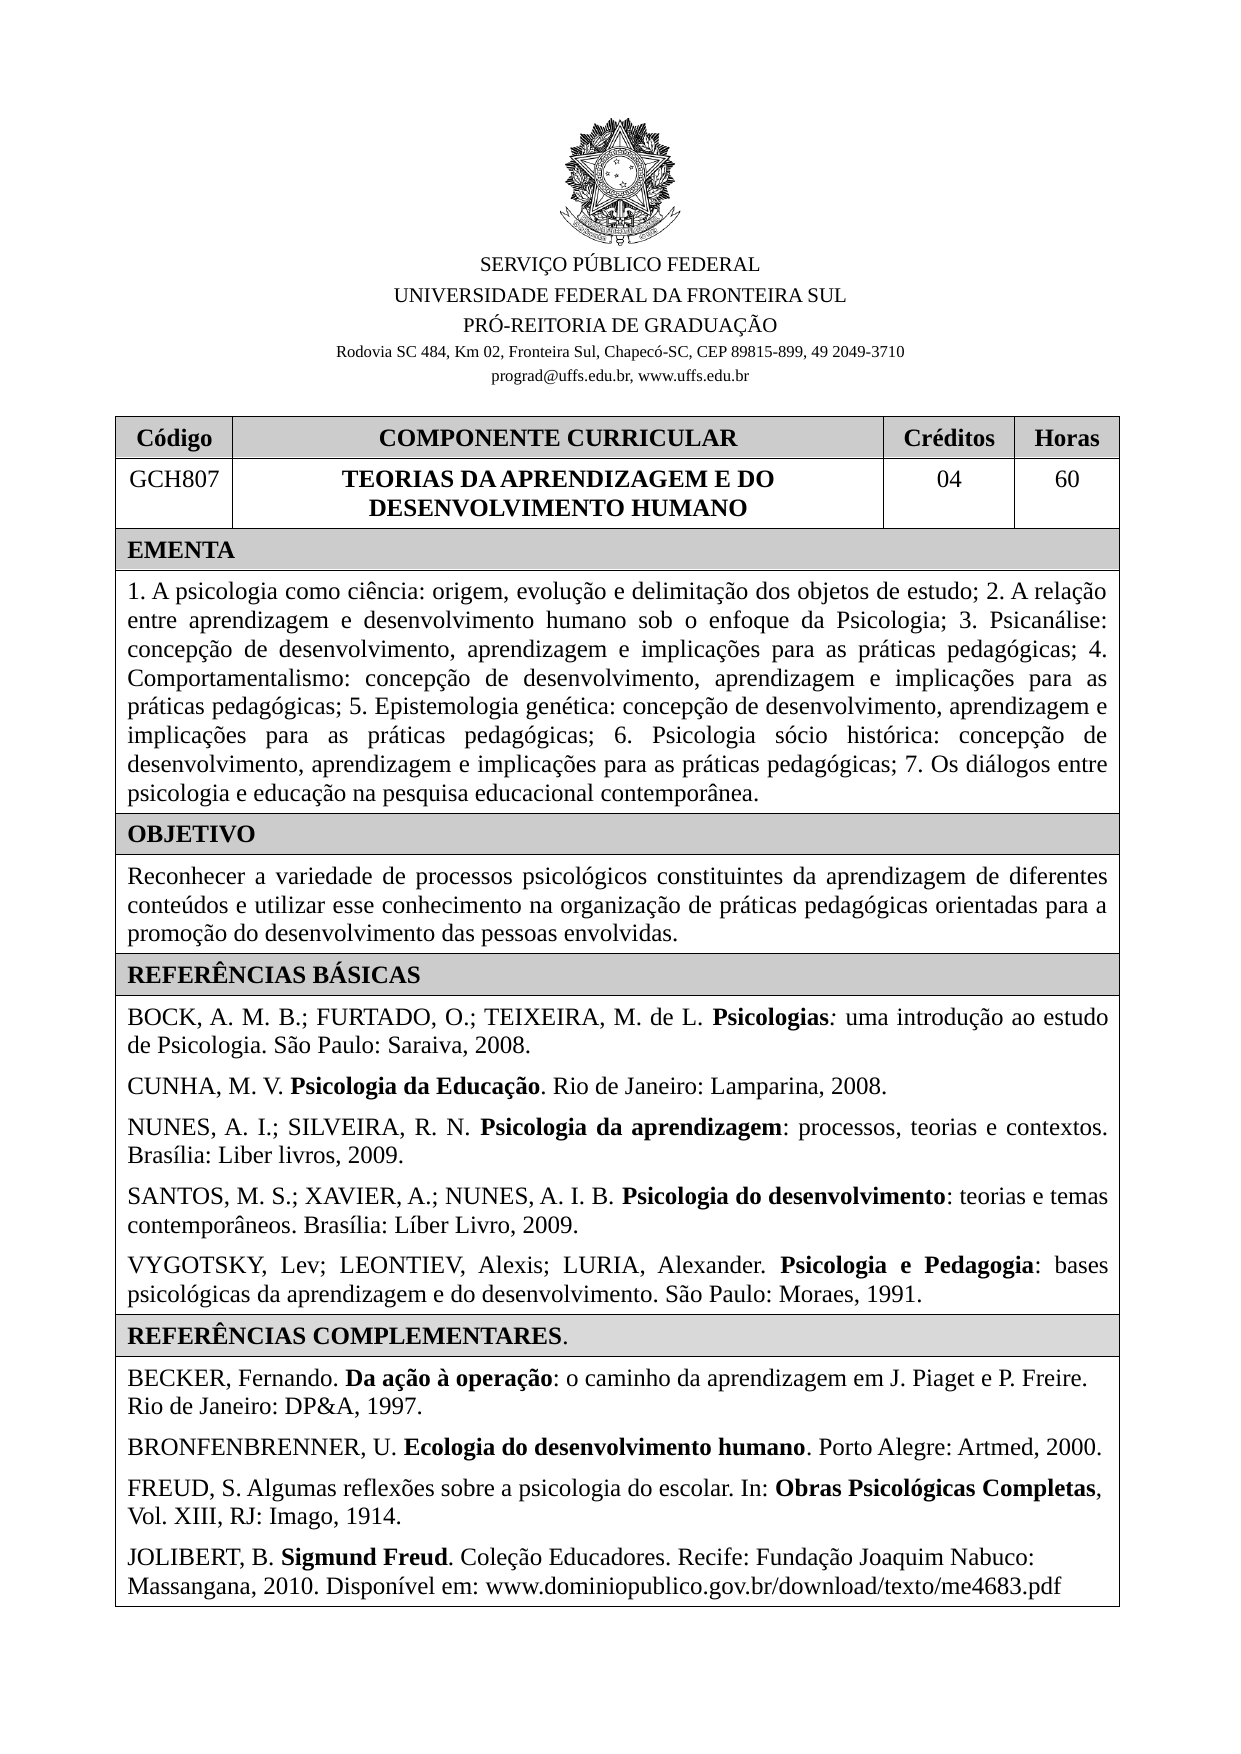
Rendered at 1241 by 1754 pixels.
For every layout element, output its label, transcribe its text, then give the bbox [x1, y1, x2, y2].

table_cell 1. A psicologia como ciência: origem, evolução e delimitação dos objetos de estudo; 2. A relação entre aprendizagem e desenvolvimento humano sob o enfoque da Psicologia; 3. Psicanálise: concepção de desenvolvimento, aprendizagem e implicações para as práticas pedagógicas; 4. Comportamentalismo: concepção de desenvolvimento, aprendizagem e implicações para as práticas pedagógicas; 5. Epistemologia genética: concepção de desenvolvimento, aprendizagem e implicações para as práticas pedagógicas; 6. Psicologia sócio histórica: concepção de desenvolvimento, aprendizagem e implicações para as práticas pedagógicas; 7. Os diálogos entre psicologia e educação na pesquisa educacional contemporânea. [116, 571, 1119, 812]
table_header COMPONENTE CURRICULAR [233, 417, 883, 457]
table_cell BECKER, Fernando. Da ação à operação: o caminho da aprendizagem em J. Piaget e P. Freire. Rio de Janeiro: DP&A, 1997. BRONFENBRENNER, U. Ecologia do desenvolvimento humano. Porto Alegre: Artmed, 2000. FREUD, S. Algumas reflexões sobre a psicologia do escolar. In: Obras Psicológicas Completas, Vol. XIII, RJ: Imago, 1914. JOLIBERT, B. Sigmund Freud. Coleção Educadores. Recife: Fundação Joaquim Nabuco: Massangana, 2010. Disponível em: www.dominiopublico.gov.br/download/texto/me4683.pdf [116, 1357, 1119, 1606]
table_cell EMENTA [116, 529, 1119, 569]
table_cell Reconhecer a variedade de processos psicológicos constituintes da aprendizagem de diferentes conteúdos e utilizar esse conhecimento na organização de práticas pedagógicas orientadas para a promoção do desenvolvimento das pessoas envolvidas. [116, 855, 1119, 953]
table_cell BOCK, A. M. B.; FURTADO, O.; TEIXEIRA, M. de L. Psicologias: uma introdução ao estudo de Psicologia. São Paulo: Saraiva, 2008. CUNHA, M. V. Psicologia da Educação. Rio de Janeiro: Lamparina, 2008. NUNES, A. I.; SILVEIRA, R. N. Psicologia da aprendizagem: processos, teorias e contextos. Brasília: Liber livros, 2009. SANTOS, M. S.; XAVIER, A.; NUNES, A. I. B. Psicologia do desenvolvimento: teorias e temas contemporâneos. Brasília: Líber Livro, 2009. VYGOTSKY, Lev; LEONTIEV, Alexis; LURIA, Alexander. Psicologia e Pedagogia: bases psicológicas da aprendizagem e do desenvolvimento. São Paulo: Moraes, 1991. [116, 996, 1119, 1314]
table_cell 60 [1015, 459, 1119, 528]
table_cell REFERÊNCIAS BÁSICAS [116, 954, 1119, 995]
table_header Código [116, 417, 232, 457]
table_cell OBJETIVO [116, 814, 1119, 854]
table_cell TEORIAS DA APRENDIZAGEM E DO DESENVOLVIMENTO HUMANO [233, 459, 883, 528]
table_header Horas [1015, 417, 1119, 457]
table_cell 04 [884, 459, 1014, 528]
table_cell GCH807 [116, 459, 232, 528]
table_cell REFERÊNCIAS COMPLEMENTARES. [116, 1315, 1119, 1356]
table_header Créditos [884, 417, 1014, 457]
